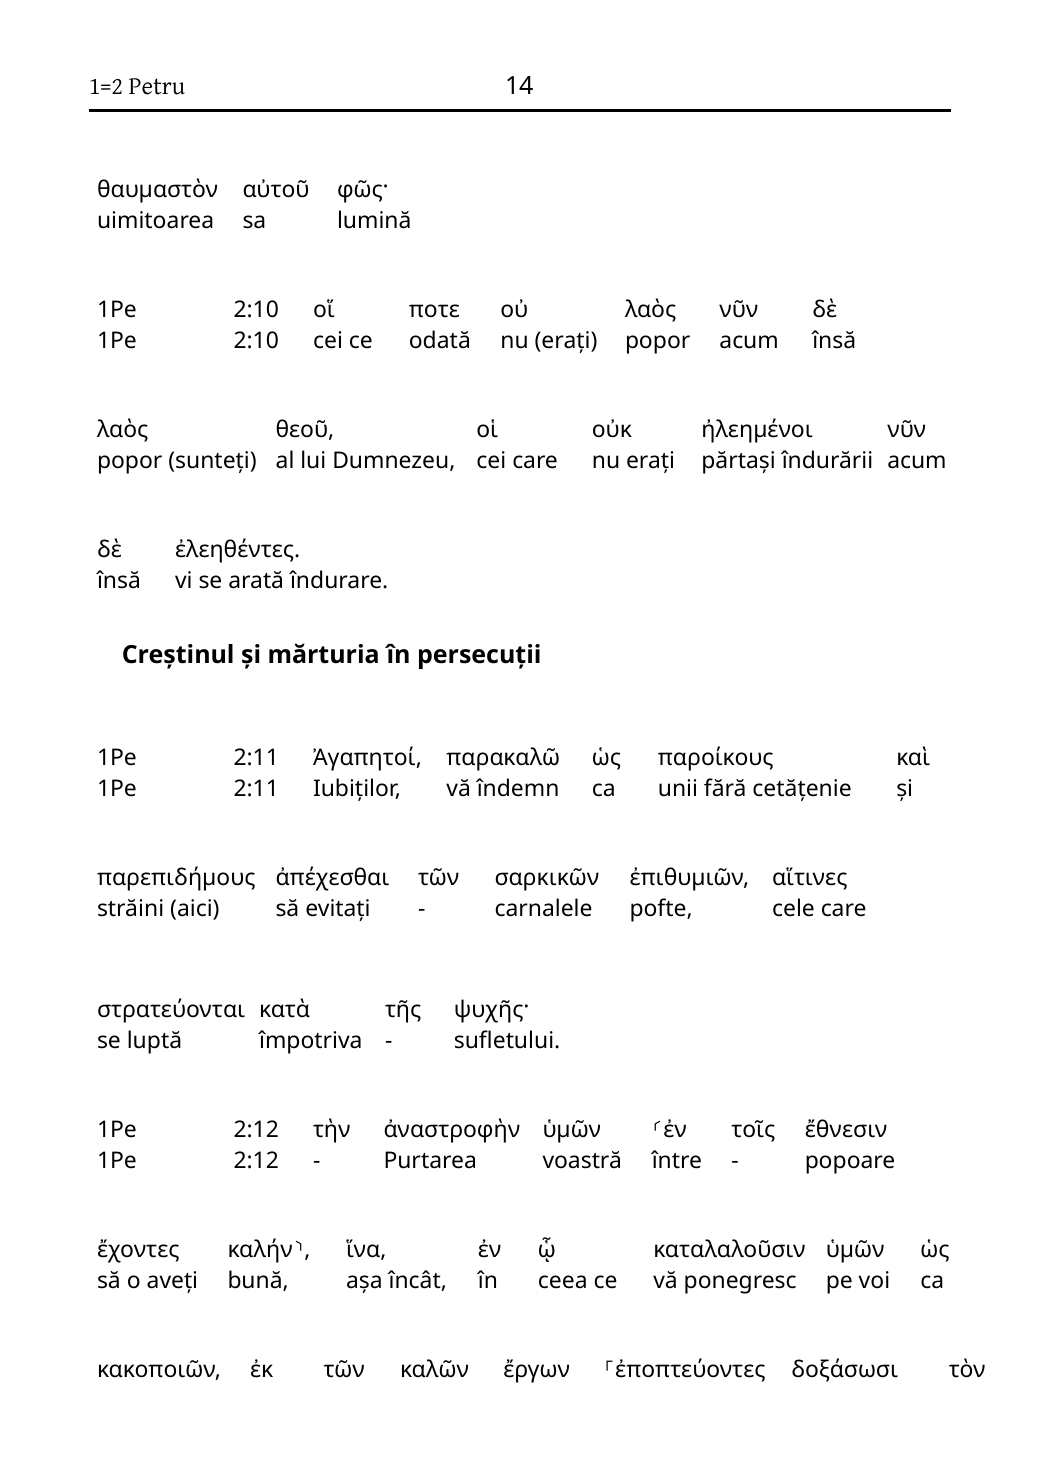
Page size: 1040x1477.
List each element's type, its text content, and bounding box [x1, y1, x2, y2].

table_cell οἱ [472, 413, 587, 444]
table_cell καὶ [892, 740, 959, 772]
table_cell ἐπιθυμιῶν, [625, 861, 768, 892]
table_cell pe voi [821, 1264, 916, 1295]
table_header [649, 1201, 821, 1233]
table_cell să evitați [271, 892, 414, 935]
table_cell ἐλεηθέντες. [171, 533, 400, 564]
table_cell ᾧ [534, 1233, 649, 1264]
table_cell οἵ [309, 293, 404, 324]
table_header [442, 709, 587, 740]
table_cell ἔχοντες [93, 1233, 223, 1264]
table_cell φῶς· [333, 173, 434, 204]
table_cell - [381, 1024, 449, 1055]
table_header [916, 1201, 982, 1233]
table_cell ἔργων [499, 1353, 599, 1384]
table_cell ἀπέχεσθαι [271, 861, 414, 892]
table_cell ἠλεημένοι [697, 413, 883, 444]
table_cell popoare [800, 1144, 917, 1175]
table_header [396, 1322, 499, 1353]
table_cell τοῖς [727, 1113, 800, 1144]
table_cell τῆς [381, 993, 449, 1024]
table_header [271, 381, 472, 413]
table_header [534, 1201, 649, 1233]
table_header [499, 1322, 599, 1353]
subtitle Creștinul și mărturia în persecuții [92, 636, 948, 670]
table_header [800, 1081, 917, 1113]
table_cell καταλαλοῦσιν [649, 1233, 821, 1264]
table_header [223, 1201, 342, 1233]
table_cell ἔθνεσιν [800, 1113, 917, 1144]
table_cell 1Pe [93, 772, 229, 803]
table_cell între [648, 1144, 727, 1175]
table_header [342, 1201, 473, 1233]
table_header [768, 829, 895, 861]
table_cell παρεπιδήμους [93, 861, 271, 892]
table_cell sa [238, 204, 333, 235]
table_cell θαυμαστὸν [93, 173, 238, 204]
table_cell - [309, 1144, 379, 1175]
table_header [490, 829, 625, 861]
table_cell δὲ [93, 533, 171, 564]
table_cell ἐν [474, 1233, 533, 1264]
table_cell 1Pe [93, 1113, 229, 1144]
table_header [93, 141, 238, 172]
table_cell κακοποιῶν, [93, 1353, 246, 1384]
table_header [171, 502, 400, 533]
table_cell în [474, 1264, 533, 1295]
table_cell se luptă [93, 1024, 255, 1055]
table_header [621, 261, 715, 293]
table_cell acum [715, 324, 808, 355]
table_header [821, 1201, 916, 1233]
table_header [93, 1201, 223, 1233]
table_header [538, 1081, 647, 1113]
table_cell - [414, 892, 490, 935]
table_header [229, 261, 309, 293]
table_header [229, 709, 309, 740]
table_cell ⸂ἐν [648, 1113, 727, 1144]
table_header [715, 261, 808, 293]
table_header [883, 381, 976, 413]
table_cell bună, [223, 1264, 342, 1295]
table_cell unii fără cetățenie [654, 772, 892, 803]
table_cell așa încât, [342, 1264, 473, 1295]
table_cell părtași îndurării [697, 444, 883, 475]
table_header [93, 961, 255, 992]
table_header [93, 381, 271, 413]
table_cell 2:12 [229, 1113, 309, 1144]
table_header [625, 829, 768, 861]
table_cell Purtarea [379, 1144, 538, 1175]
table_header [648, 1081, 727, 1113]
table_header [599, 1322, 787, 1353]
table_cell ὡς [588, 740, 653, 772]
table_cell vă îndemn [442, 772, 587, 803]
table_header [93, 261, 229, 293]
table_cell însă [808, 324, 886, 355]
table_cell cei care [472, 444, 587, 475]
table_cell Ἀγαπητοί, [309, 740, 442, 772]
table_header [319, 1322, 396, 1353]
table_header [93, 1322, 246, 1353]
table_cell vă ponegresc [649, 1264, 821, 1295]
table_cell însă [93, 564, 171, 595]
table_cell popor [621, 324, 715, 355]
table_header [892, 709, 959, 740]
table_header [309, 1081, 379, 1113]
table_header [309, 709, 442, 740]
table_header [472, 381, 587, 413]
table_header [808, 261, 886, 293]
table_header [697, 381, 883, 413]
table_cell δὲ [808, 293, 886, 324]
table_cell ἵνα, [342, 1233, 473, 1264]
table_cell παροίκους [654, 740, 892, 772]
table_cell λαὸς [93, 413, 271, 444]
table_header [414, 829, 490, 861]
table_cell carnalele [490, 892, 625, 935]
table_header [450, 961, 578, 992]
table_cell τὴν [309, 1113, 379, 1144]
table_cell τῶν [414, 861, 490, 892]
table_cell să o aveți [93, 1264, 223, 1295]
table_cell ceea ce [534, 1264, 649, 1295]
table_cell nu erați [588, 444, 697, 475]
table_header [309, 261, 404, 293]
table_cell θεοῦ, [271, 413, 472, 444]
table_cell 1Pe [93, 740, 229, 772]
table_cell popor (sunteți) [93, 444, 271, 475]
table_cell τῶν [319, 1353, 396, 1384]
table_header [588, 709, 653, 740]
table_cell αἵτινες [768, 861, 895, 892]
table_cell al lui Dumnezeu, [271, 444, 472, 475]
table_cell și [892, 772, 959, 803]
table_cell ὑμῶν [538, 1113, 647, 1144]
table_cell 2:10 [229, 293, 309, 324]
table_header [405, 261, 496, 293]
table_cell 1Pe [93, 293, 229, 324]
table_cell καλῶν [396, 1353, 499, 1384]
table_header [255, 961, 381, 992]
table_cell ψυχῆς· [450, 993, 578, 1024]
table_cell 1Pe [93, 1144, 229, 1175]
table_cell δοξάσωσι [787, 1353, 944, 1384]
table_header [944, 1322, 1015, 1353]
table_cell Iubiților, [309, 772, 442, 803]
table_cell - [727, 1144, 800, 1175]
table_cell lumină [333, 204, 434, 235]
table_cell uimitoarea [93, 204, 238, 235]
table_cell odată [405, 324, 496, 355]
table_header [246, 1322, 319, 1353]
table_header [93, 829, 271, 861]
table_cell οὐ [496, 293, 621, 324]
table_cell οὐκ [588, 413, 697, 444]
table_cell ποτε [405, 293, 496, 324]
table_cell sufletului. [450, 1024, 578, 1055]
table_header [229, 1081, 309, 1113]
table_cell ca [588, 772, 653, 803]
table_header [333, 141, 434, 172]
table_header [654, 709, 892, 740]
table_header [474, 1201, 533, 1233]
table_cell νῦν [715, 293, 808, 324]
table_cell cei ce [309, 324, 404, 355]
table_header [787, 1322, 944, 1353]
table_cell acum [883, 444, 976, 475]
table_cell cele care [768, 892, 895, 935]
table_cell ἐκ [246, 1353, 319, 1384]
table_cell 2:10 [229, 324, 309, 355]
table_header [93, 709, 229, 740]
table_cell voastră [538, 1144, 647, 1175]
table_cell împotriva [255, 1024, 381, 1055]
table_cell vi se arată îndurare. [171, 564, 400, 595]
table_cell νῦν [883, 413, 976, 444]
table_cell ⸀ἐποπτεύοντες [599, 1353, 787, 1384]
table_cell ca [916, 1264, 982, 1295]
table_cell 2:11 [229, 772, 309, 803]
table_cell στρατεύονται [93, 993, 255, 1024]
table_header [93, 1081, 229, 1113]
table_cell ὑμῶν [821, 1233, 916, 1264]
table_cell străini (aici) [93, 892, 271, 935]
table_cell pofte, [625, 892, 768, 935]
table_cell ὡς [916, 1233, 982, 1264]
table_cell λαὸς [621, 293, 715, 324]
table_cell σαρκικῶν [490, 861, 625, 892]
table_cell 2:11 [229, 740, 309, 772]
table_cell 2:12 [229, 1144, 309, 1175]
table_cell τὸν [944, 1353, 1015, 1384]
table_cell nu (erați) [496, 324, 621, 355]
table_cell κατὰ [255, 993, 381, 1024]
table_header [727, 1081, 800, 1113]
table_header [238, 141, 333, 172]
table_header [496, 261, 621, 293]
table_cell αὐτοῦ [238, 173, 333, 204]
table_cell ἀναστροφὴν [379, 1113, 538, 1144]
table_header [588, 381, 697, 413]
table_header [381, 961, 449, 992]
table_cell καλήν⸃, [223, 1233, 342, 1264]
table_cell 1Pe [93, 324, 229, 355]
table_cell παρακαλῶ [442, 740, 587, 772]
table_header [93, 502, 171, 533]
table_header [379, 1081, 538, 1113]
table_header [271, 829, 414, 861]
